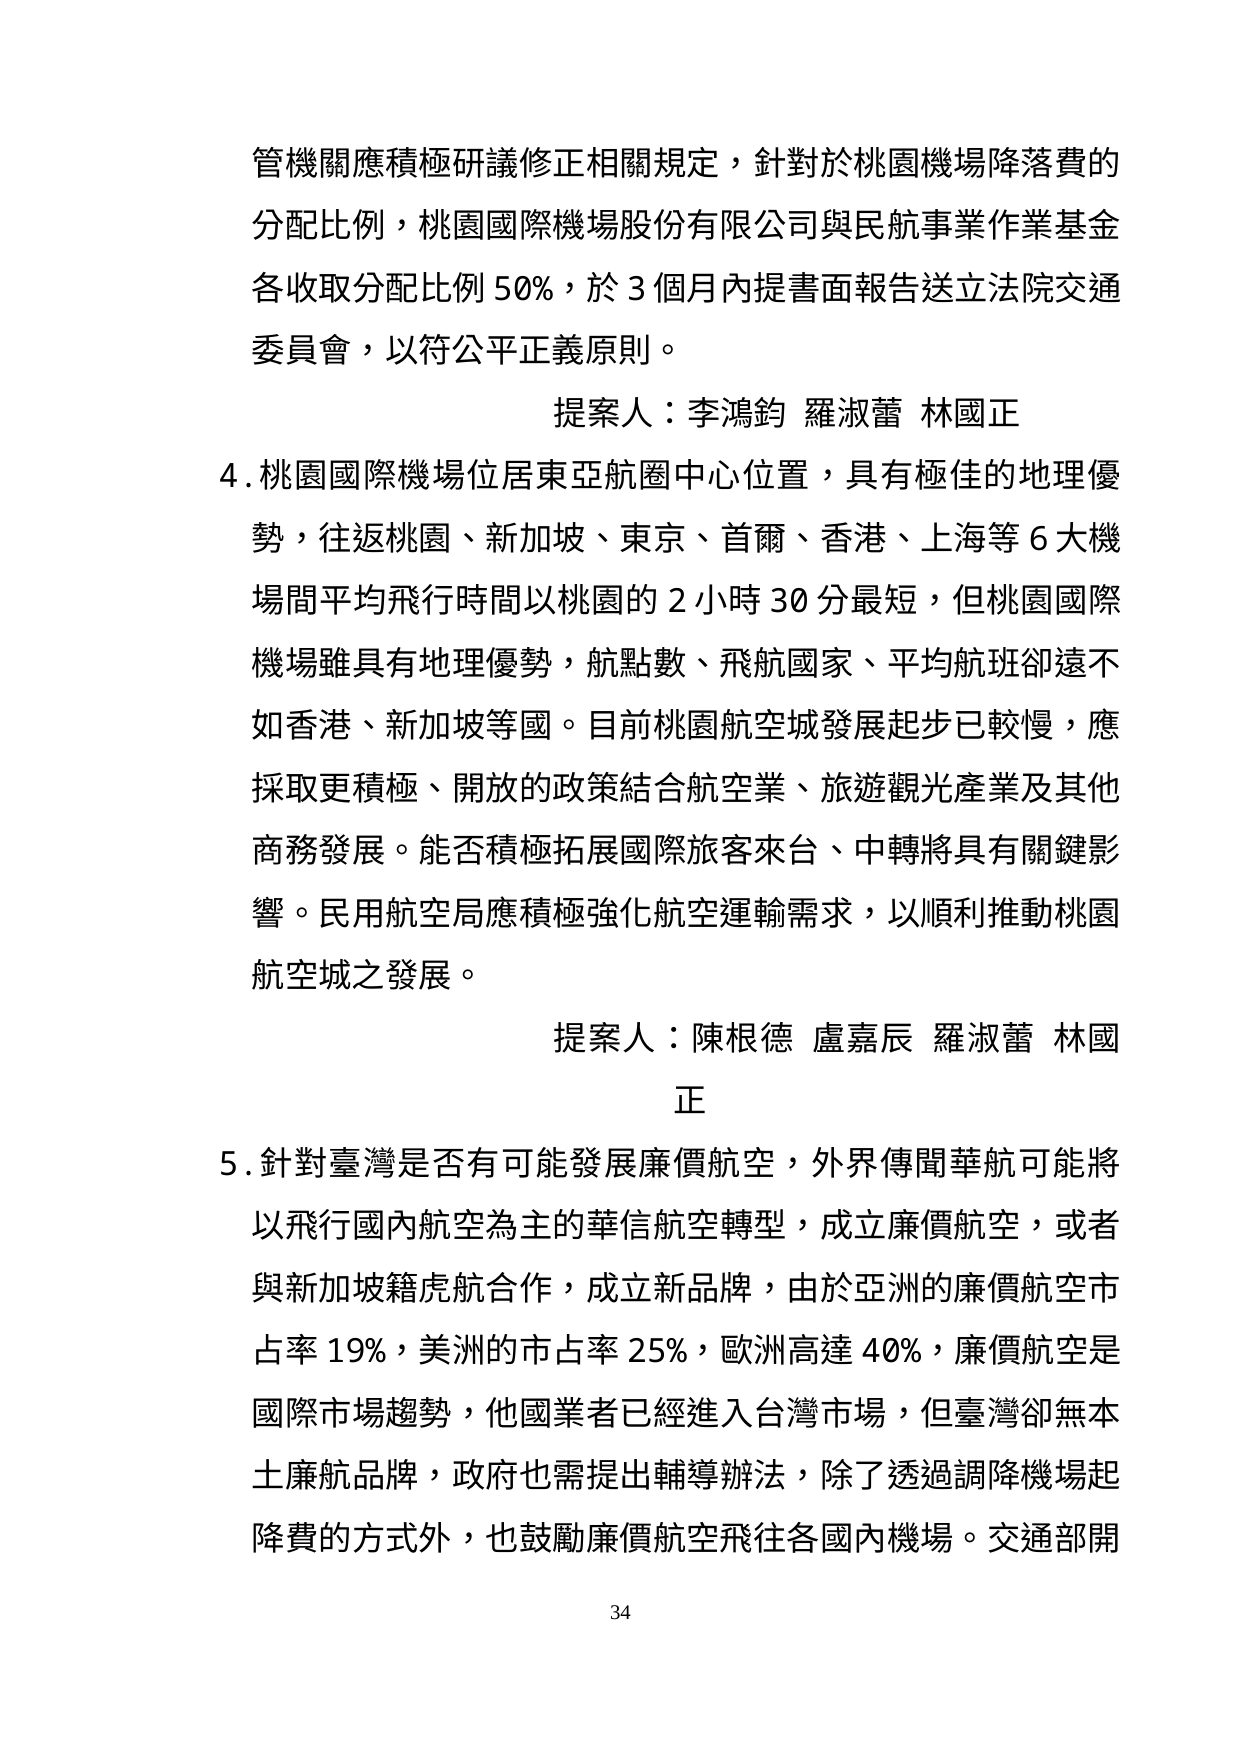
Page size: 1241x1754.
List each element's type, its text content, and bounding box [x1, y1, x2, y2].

text 4.桃園國際機場位居東亞航圈中心位置，具有極佳的地理優勢，往返桃園、新加坡、東京、首爾、香港、上海等6大機場間平均飛行時間以桃園的2小時30分最短，但桃園國際機場雖具有地理優勢，航點數、飛航國家、平均航班卻遠不如香港、新加坡等國。目前桃園航空城發展起步已較慢，應採取更積極、開放的政策結合航空業、旅遊觀光產業及其他商務發展。能否積極拓展國際旅客來台、中轉將具有關鍵影響。民用航空局應積極強化航空運輸需求，以順利推動桃園航空城之發展。 [218, 432, 1122, 994]
text 5.針對臺灣是否有可能發展廉價航空，外界傳聞華航可能將以飛行國內航空為主的華信航空轉型，成立廉價航空，或者與新加坡籍虎航合作，成立新品牌，由於亞洲的廉價航空市占率19%，美洲的市占率25%，歐洲高達40%，廉價航空是國際市場趨勢，他國業者已經進入台灣市場，但臺灣卻無本土廉航品牌，政府也需提出輔導辦法，除了透過調降機場起降費的方式外，也鼓勵廉價航空飛往各國內機場。交通部開 [218, 1119, 1122, 1557]
text 提案人：李鴻鈞 羅淑蕾 林國正 [554, 369, 1122, 432]
text 管機關應積極研議修正相關規定，針對於桃園機場降落費的分配比例，桃園國際機場股份有限公司與民航事業作業基金各收取分配比例50%，於3個月內提書面報告送立法院交通委員會，以符公平正義原則。 [218, 119, 1122, 369]
text 提案人：陳根德 盧嘉辰 羅淑蕾 林國正 [554, 994, 1122, 1119]
